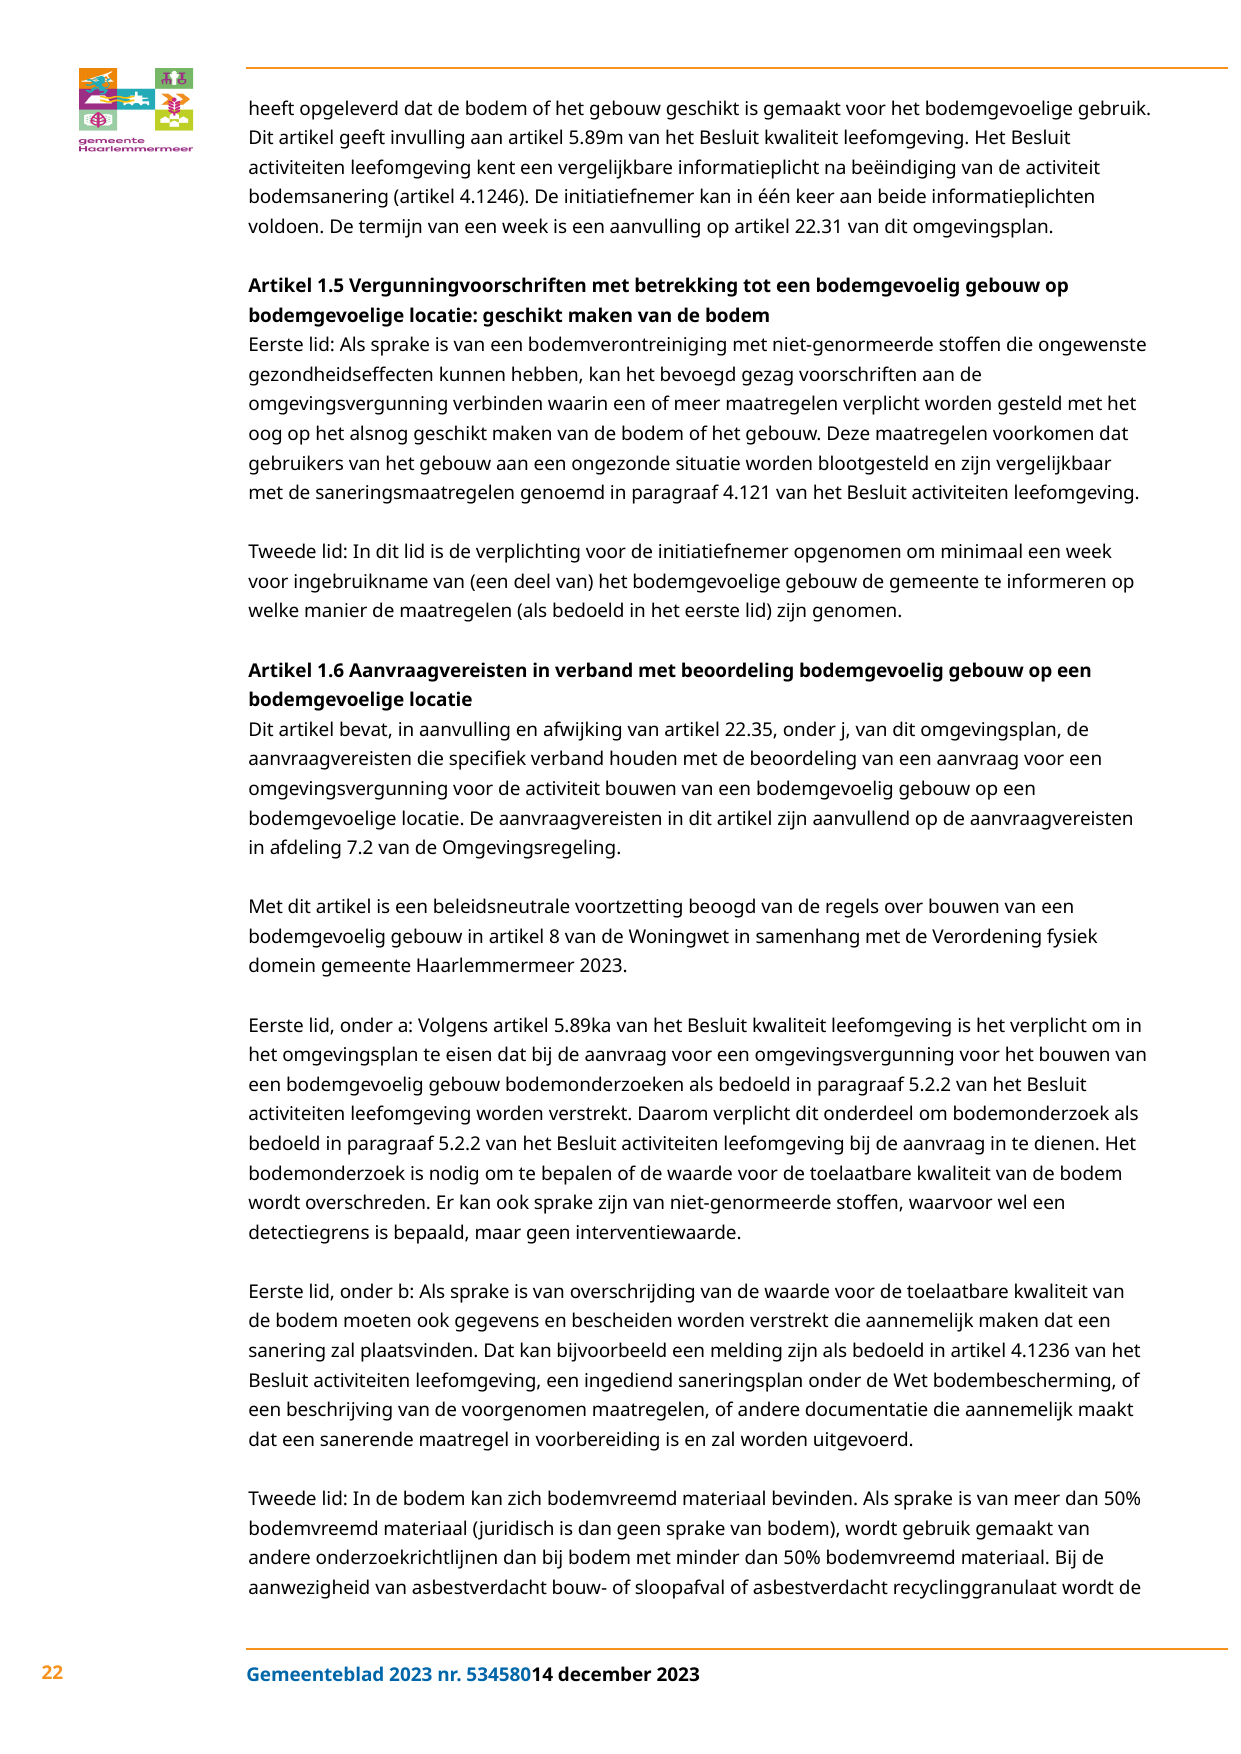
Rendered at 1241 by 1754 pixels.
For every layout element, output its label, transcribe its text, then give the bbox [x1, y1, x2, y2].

text Met dit artikel is een beleidsneutrale voortzetting beoogd van de regels over bouwen van een bodemgevoelig gebouw in artikel 8 van de Woningwet in samenhang met de Verordening fysiek domein gemeente Haarlemmermeer 2023. [248, 893, 1152, 978]
text Artikel 1.6 Aanvraagvereisten in verband met beoordeling bodemgevoelig gebouw op een bodemgevoelige locatie [248, 657, 1152, 712]
text heeft opgeleverd dat de bodem of het gebouw geschikt is gemaakt voor het bodemgevoelige gebruik. Dit artikel geeft invulling aan artikel 5.89m van het Besluit kwaliteit leefomgeving. Het Besluit activiteiten leefomgeving kent een vergelijkbare informatieplicht na beëindiging van de activiteit bodemsanering (artikel 4.1246). De initiatiefnemer kan in één keer aan beide informatieplichten voldoen. De termijn van een week is een aanvulling op artikel 22.31 van dit omgevingsplan. [248, 95, 1152, 239]
picture [41, 47, 231, 172]
text Eerste lid, onder a: Volgens artikel 5.89ka van het Besluit kwaliteit leefomgeving is het verplicht om in het omgevingsplan te eisen dat bij de aanvraag voor een omgevingsvergunning voor het bouwen van een bodemgevoelig gebouw bodemonderzoeken als bedoeld in paragraaf 5.2.2 van het Besluit activiteiten leefomgeving worden verstrekt. Daarom verplicht dit onderdeel om bodemonderzoek als bedoeld in paragraaf 5.2.2 van het Besluit activiteiten leefomgeving bij de aanvraag in te dienen. Het bodemonderzoek is nodig om te bepalen of de waarde voor de toelaatbare kwaliteit van de bodem wordt overschreden. Er kan ook sprake zijn van niet-genormeerde stoffen, waarvoor wel een detectiegrens is bepaald, maar geen interventiewaarde. [248, 1012, 1152, 1245]
text Tweede lid: In dit lid is de verplichting voor de initiatiefnemer opgenomen om minimaal een week voor ingebruikname van (een deel van) het bodemgevoelige gebouw de gemeente te informeren op welke manier de maatregelen (als bedoeld in het eerste lid) zijn genomen. [248, 538, 1152, 623]
text Eerste lid, onder b: Als sprake is van overschrijding van de waarde voor de toelaatbare kwaliteit van de bodem moeten ook gegevens en bescheiden worden verstrekt die aannemelijk maken dat een sanering zal plaatsvinden. Dat kan bijvoorbeeld een melding zijn als bedoeld in artikel 4.1236 van het Besluit activiteiten leefomgeving, een ingediend saneringsplan onder de Wet bodembescherming, of een beschrijving van de voorgenomen maatregelen, of andere documentatie die aannemelijk maakt dat een sanerende maatregel in voorbereiding is en zal worden uitgevoerd. [248, 1278, 1152, 1452]
text Artikel 1.5 Vergunningvoorschriften met betrekking tot een bodemgevoelig gebouw op bodemgevoelige locatie: geschikt maken van de bodem [248, 272, 1152, 328]
text Tweede lid: In de bodem kan zich bodemvreemd materiaal bevinden. Als sprake is van meer dan 50% bodemvreemd materiaal (juridisch is dan geen sprake van bodem), wordt gebruik gemaakt van andere onderzoekrichtlijnen dan bij bodem met minder dan 50% bodemvreemd materiaal. Bij de aanwezigheid van asbestverdacht bouw- of sloopafval of asbestverdacht recyclinggranulaat wordt de [248, 1485, 1152, 1600]
text Eerste lid: Als sprake is van een bodemverontreiniging met niet-genormeerde stoffen die ongewenste gezondheidseffecten kunnen hebben, kan het bevoegd gezag voorschriften aan de omgevingsvergunning verbinden waarin een of meer maatregelen verplicht worden gesteld met het oog op het alsnog geschikt maken van de bodem of het gebouw. Deze maatregelen voorkomen dat gebruikers van het gebouw aan een ongezonde situatie worden blootgesteld en zijn vergelijkbaar met de saneringsmaatregelen genoemd in paragraaf 4.121 van het Besluit activiteiten leefomgeving. [248, 331, 1152, 505]
text Dit artikel bevat, in aanvulling en afwijking van artikel 22.35, onder j, van dit omgevingsplan, de aanvraagvereisten die specifiek verband houden met de beoordeling van een aanvraag voor een omgevingsvergunning voor de activiteit bouwen van een bodemgevoelig gebouw op een bodemgevoelige locatie. De aanvraagvereisten in dit artikel zijn aanvullend op de aanvraagvereisten in afdeling 7.2 van de Omgevingsregeling. [248, 716, 1152, 860]
